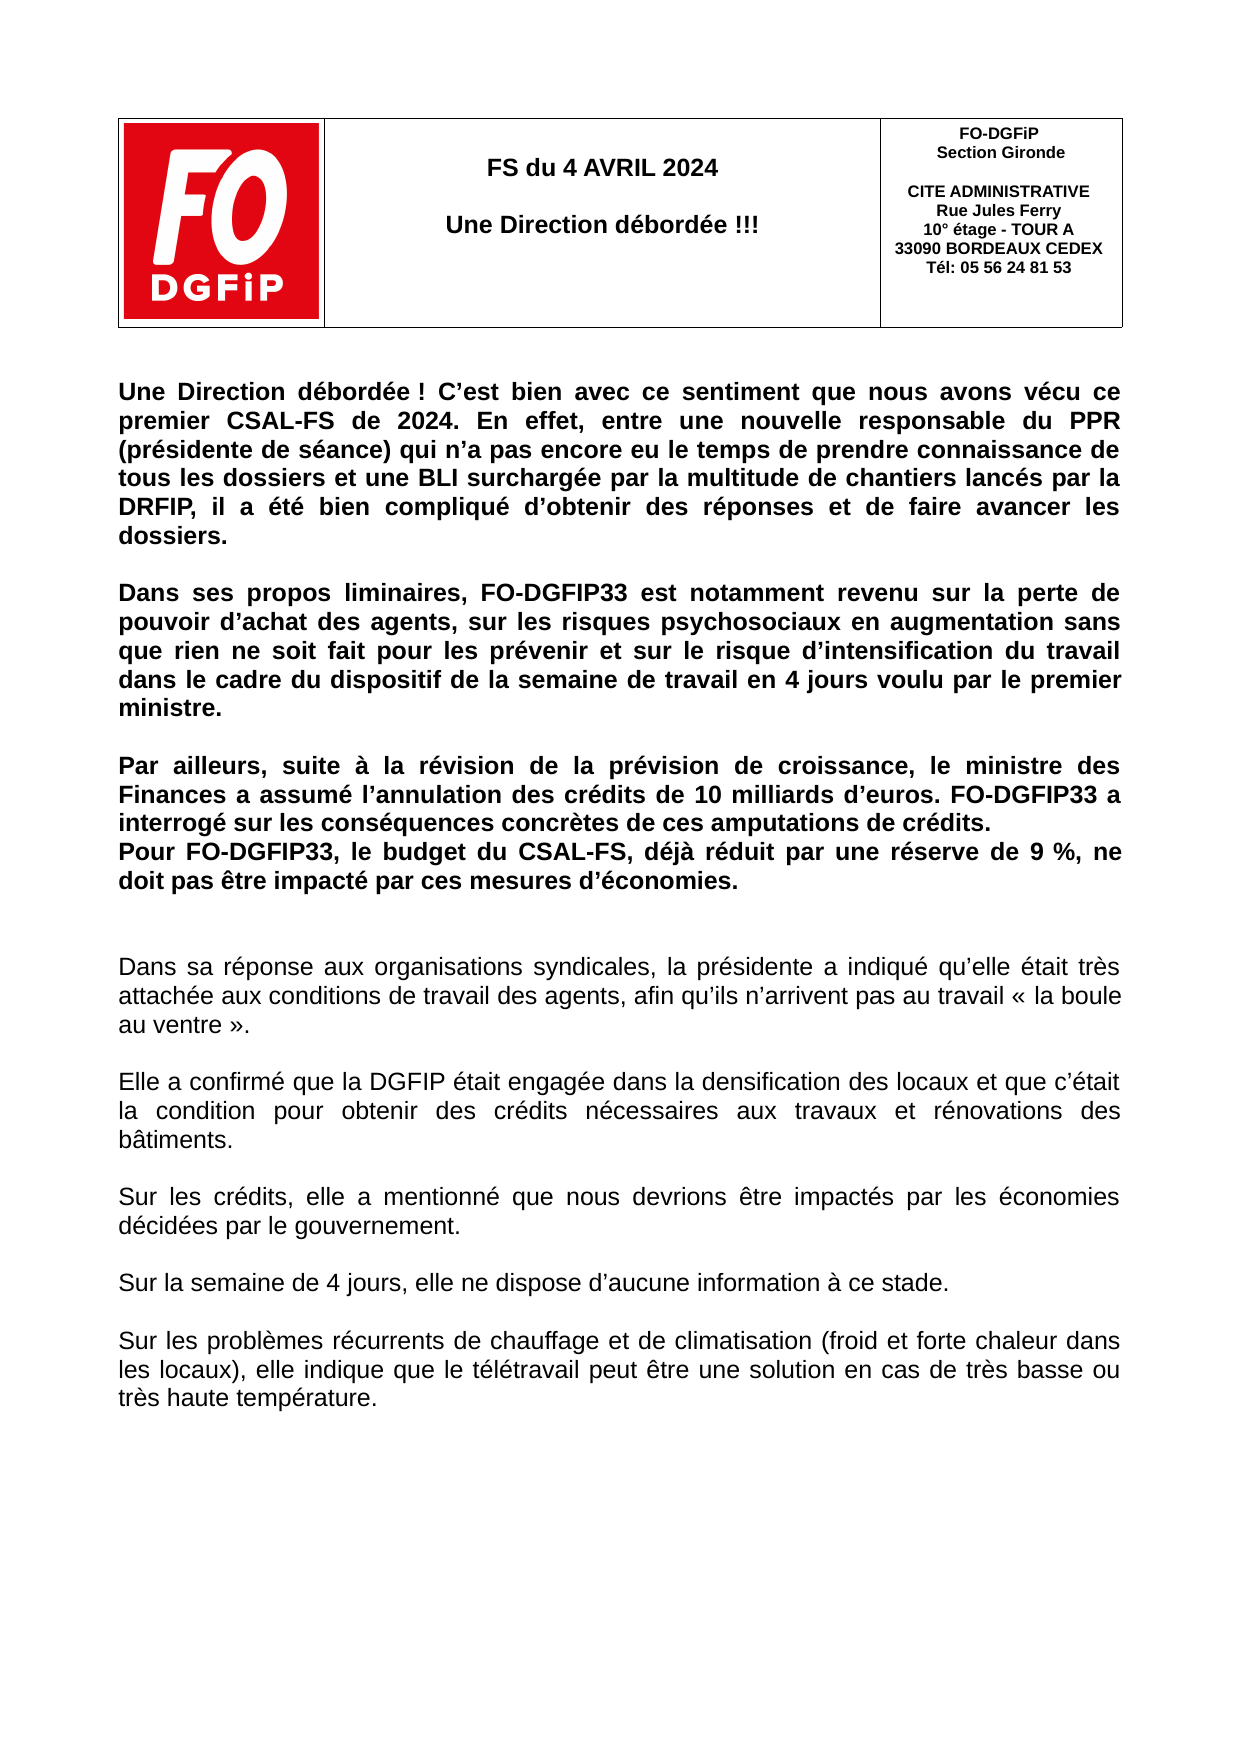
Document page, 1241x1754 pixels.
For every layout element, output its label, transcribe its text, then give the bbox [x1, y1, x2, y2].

table_header FS du 4 AVRIL 2024 Une Direction débordée !!! [325, 119, 880, 327]
text Elle a confirmé que la DGFIP était engagée dans la densification des locaux et que c’était la condition pour obtenir des crédits nécessaires aux travaux et rénovations des bâtiments. [118, 1067, 1122, 1153]
text Par ailleurs, suite à la révision de la prévision de croissance, le ministre des Finances a assumé l’annulation des crédits de 10 milliards d’euros. FO-DGFIP33 a interrogé sur les conséquences concrètes de ces amputations de crédits. [118, 751, 1122, 837]
text Sur les crédits, elle a mentionné que nous devrions être impactés par les économies décidées par le gouvernement. [118, 1182, 1122, 1239]
text Une Direction débordée ! C’est bien avec ce sentiment que nous avons vécu ce premier CSAL-FS de 2024. En effet, entre une nouvelle responsable du PPR (présidente de séance) qui n’a pas encore eu le temps de prendre connaissance de tous les dossiers et une BLI surchargée par la multitude de chantiers lancés par la DRFIP, il a été bien compliqué d’obtenir des réponses et de faire avancer les dossiers. [118, 377, 1122, 549]
text Sur la semaine de 4 jours, elle ne dispose d’aucune information à ce stade. [118, 1268, 1122, 1297]
table_header FO-DGFiP Section Gironde CITE ADMINISTRATIVE Rue Jules Ferry 10° étage - TOUR A 33090 BORDEAUX CEDEX Tél: 05 56 24 81 53 [881, 119, 1122, 327]
text Pour FO-DGFIP33, le budget du CSAL-FS, déjà réduit par une réserve de 9 %, ne doit pas être impacté par ces mesures d’économies. [118, 837, 1122, 894]
text Dans sa réponse aux organisations syndicales, la présidente a indiqué qu’elle était très attachée aux conditions de travail des agents, afin qu’ils n’arrivent pas au travail « la boule au ventre ». [118, 952, 1122, 1038]
text Dans ses propos liminaires, FO-DGFIP33 est notamment revenu sur la perte de pouvoir d’achat des agents, sur les risques psychosociaux en augmentation sans que rien ne soit fait pour les prévenir et sur le risque d’intensification du travail dans le cadre du dispositif de la semaine de travail en 4 jours voulu par le premier ministre. [118, 578, 1122, 722]
table_header [119, 119, 324, 327]
text Sur les problèmes récurrents de chauffage et de climatisation (froid et forte chaleur dans les locaux), elle indique que le télétravail peut être une solution en cas de très basse ou très haute température. [118, 1326, 1122, 1412]
